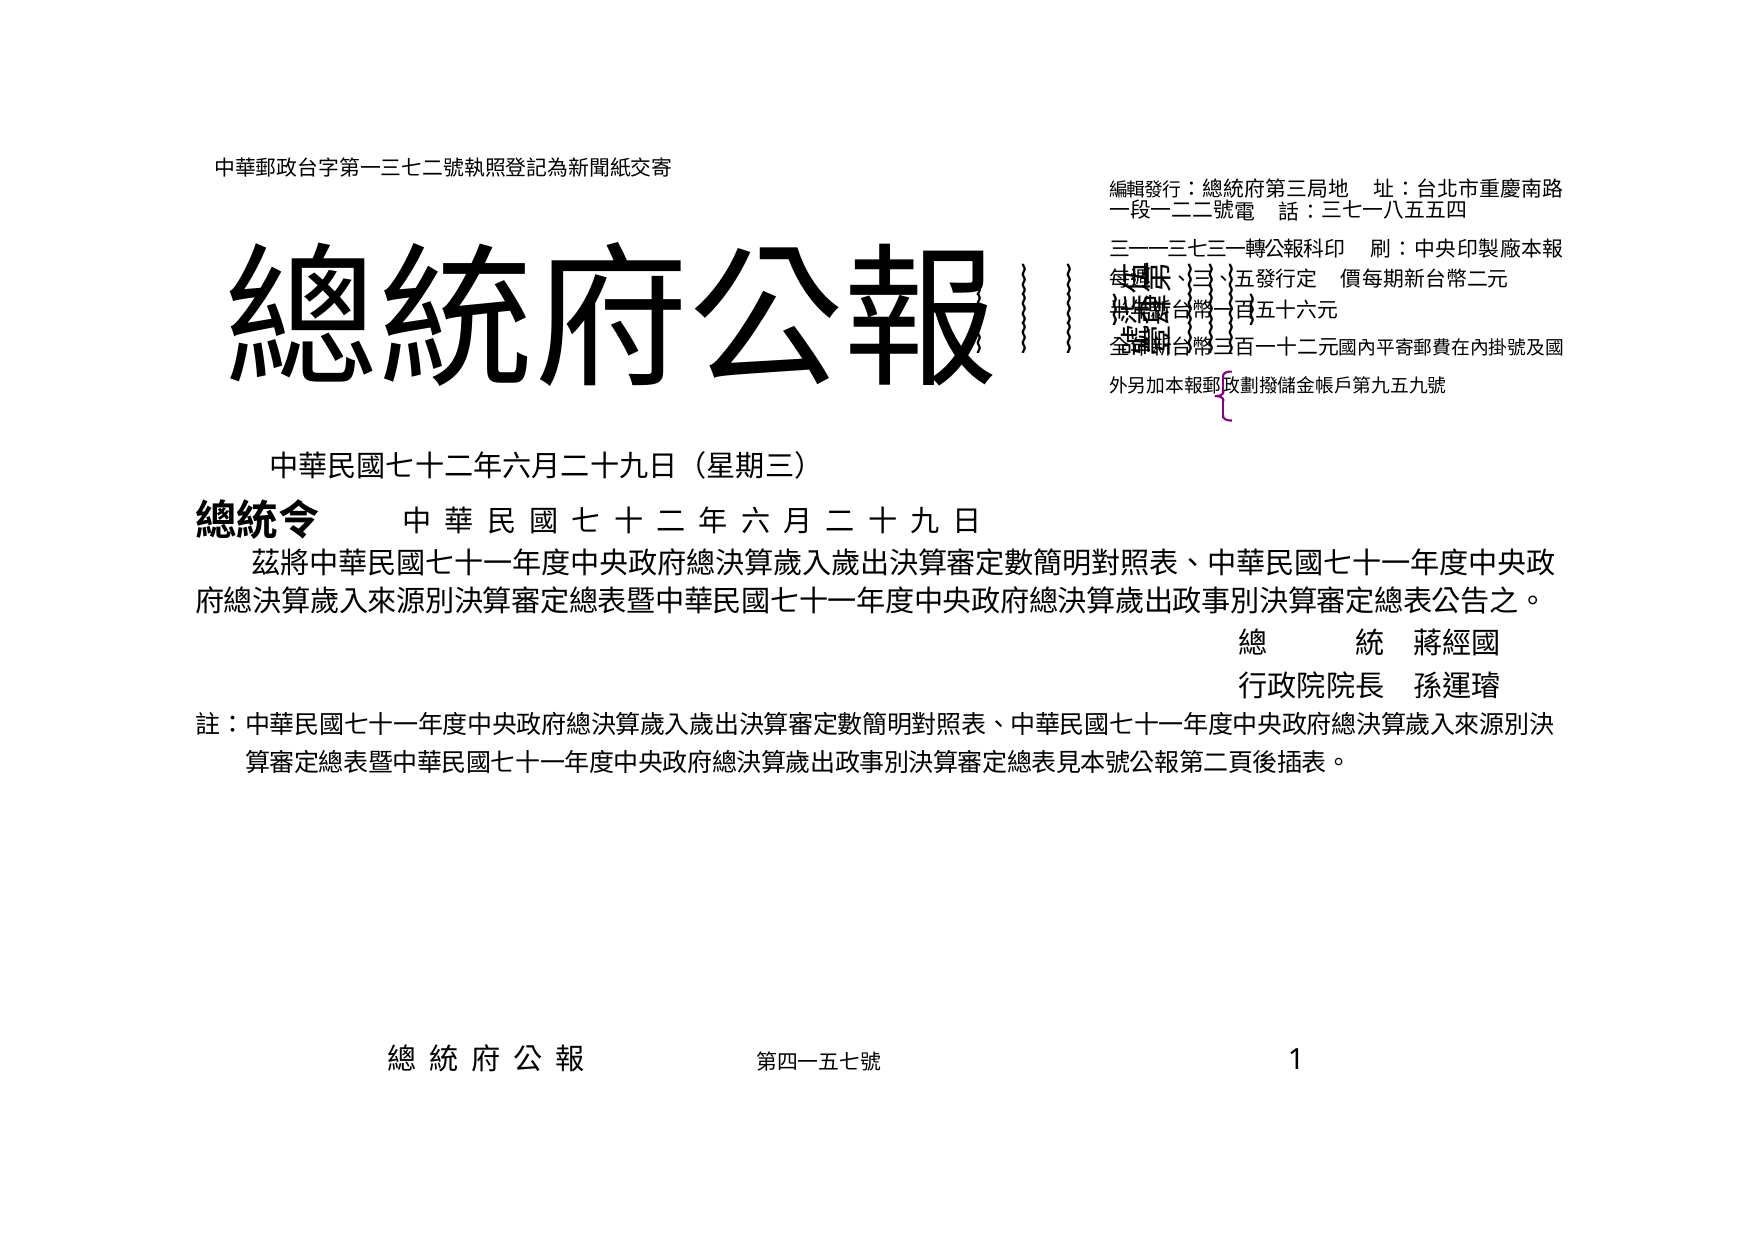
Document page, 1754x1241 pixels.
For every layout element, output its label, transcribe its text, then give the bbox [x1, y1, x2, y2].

table_header 總統令 [192, 222, 399, 543]
text 總 統 蔣經國 [195, 623, 1501, 661]
text 行政院院長 孫運璿 [195, 666, 1501, 703]
table_header 中華民國七十二年六月二十九日 [399, 222, 986, 543]
text 註：中華民國七十一年度中央政府總決算歲入歲出決算審定數簡明對照表、中華民國七十一年度中央政府總決算歲入來源別決算審定總表暨中華民國七十一年度中央政府總決算歲出政事別決算審定總表見本號公報第二頁後插表。 [195, 703, 1559, 778]
text 茲將中華民國七十一年度中央政府總決算歲入歲出決算審定數簡明對照表、中華民國七十一年度中央政府總決算歲入來源別決算審定總表暨中華民國七十一年度中央政府總決算歲出政事別決算審定總表公告之。 [195, 543, 1559, 618]
